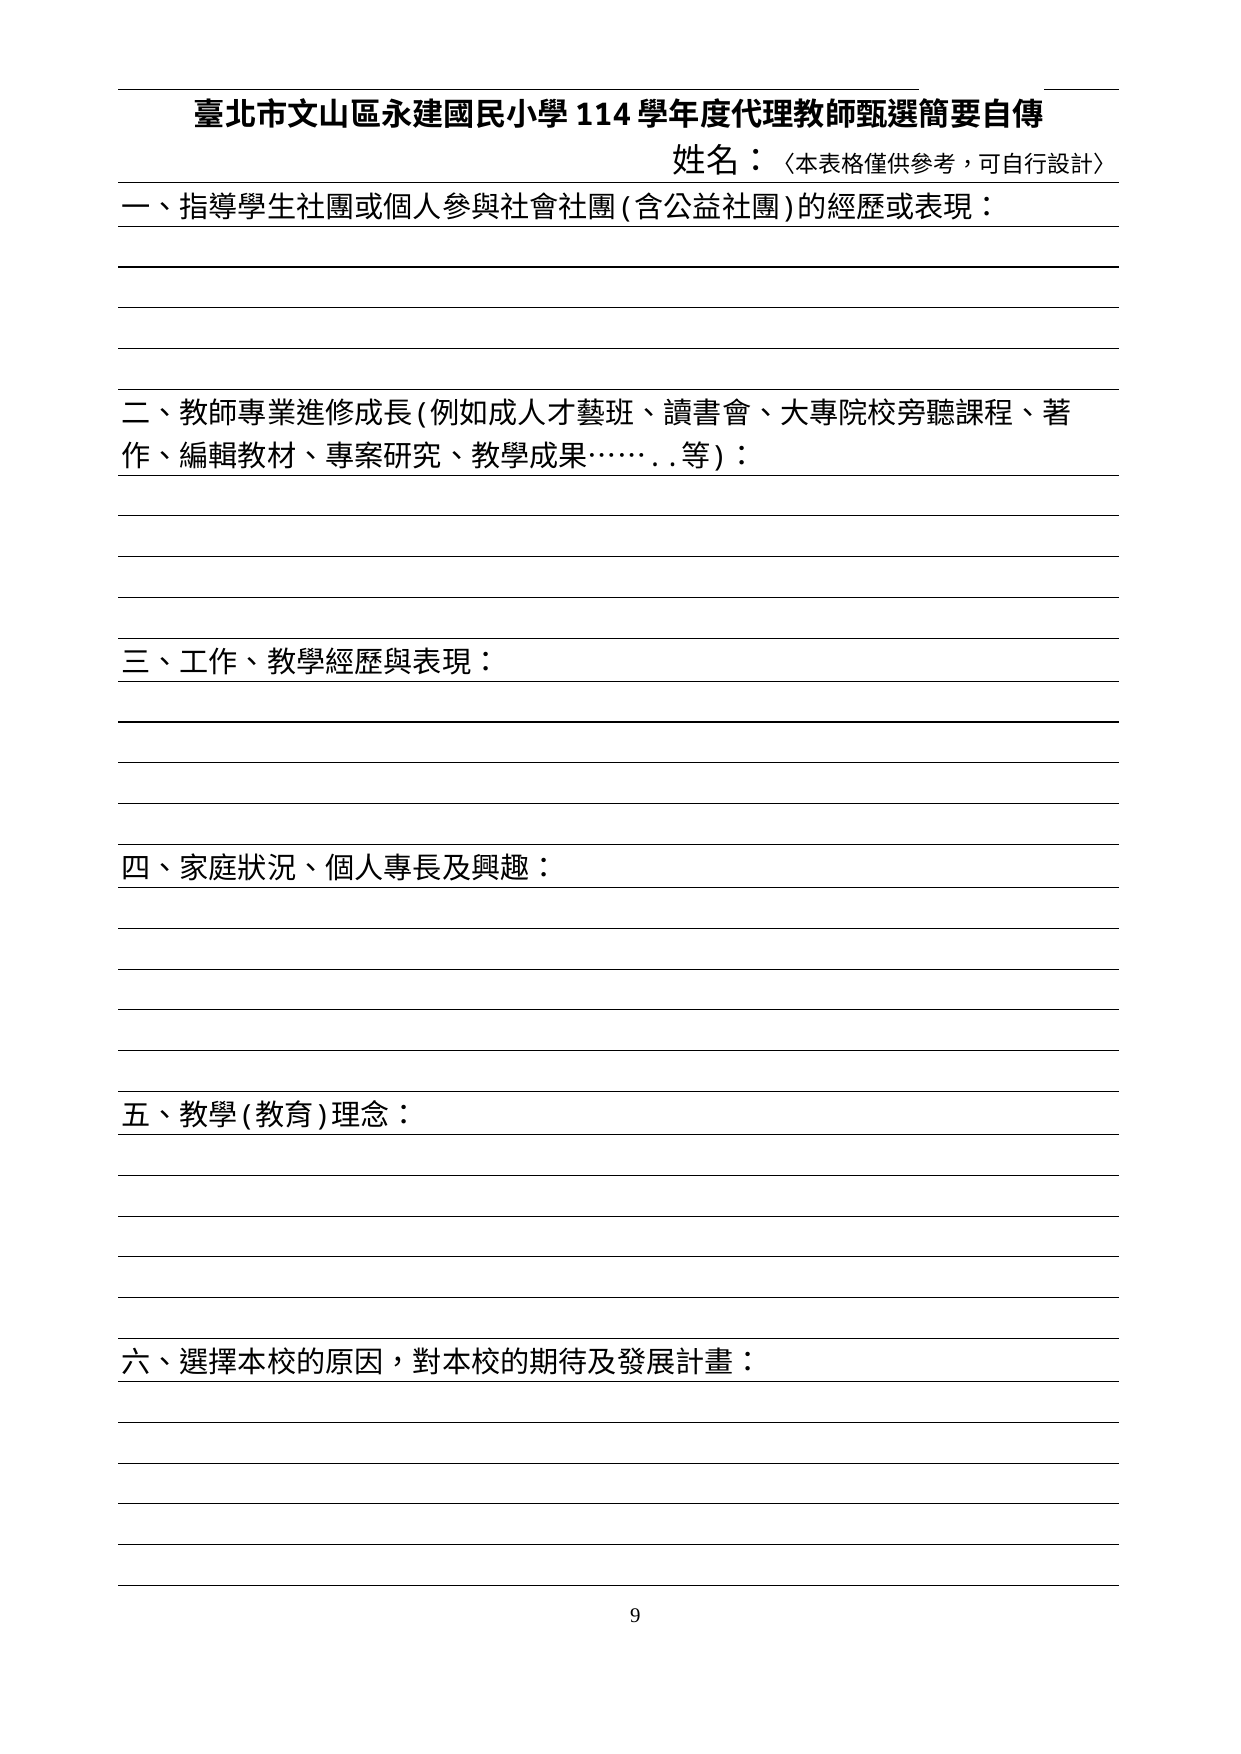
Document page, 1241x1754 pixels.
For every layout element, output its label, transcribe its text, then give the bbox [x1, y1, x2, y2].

table_cell [118, 1423, 1119, 1462]
table_cell [118, 1135, 1119, 1175]
table_cell [118, 557, 1119, 597]
table_cell [118, 349, 1119, 389]
table_cell [118, 970, 1119, 1009]
table_cell [118, 268, 1119, 307]
table_cell [118, 1176, 1119, 1216]
table_cell 四、家庭狀況、個人專長及興趣： [118, 845, 1119, 887]
table_cell [118, 1382, 1119, 1422]
table_cell [118, 1545, 1119, 1585]
table_cell 六、選擇本校的原因，對本校的期待及發展計畫： [118, 1339, 1119, 1381]
table_cell [118, 763, 1119, 803]
table_cell [118, 682, 1119, 721]
table_cell [118, 723, 1119, 762]
table_cell [118, 1298, 1119, 1338]
table_cell [118, 804, 1119, 844]
table_cell [118, 476, 1119, 515]
table_cell [118, 1464, 1119, 1503]
table_cell 三、工作、教學經歷與表現： [118, 639, 1119, 681]
table_cell 一、指導學生社團或個人參與社會社團(含公益社團)的經歷或表現： [118, 183, 1119, 226]
table_cell [118, 516, 1119, 556]
table_cell [118, 888, 1119, 928]
table_cell [118, 308, 1119, 348]
table_cell [118, 1051, 1119, 1091]
table_cell [118, 929, 1119, 968]
table_cell 二、教師專業進修成長(例如成人才藝班、讀書會、大專院校旁聽課程、著 作、編輯教材、專案研究、教學成果……..等)： [118, 390, 1119, 474]
table_cell [118, 1010, 1119, 1050]
table_cell [118, 1257, 1119, 1297]
table_cell [118, 227, 1119, 266]
table_cell [118, 1504, 1119, 1544]
table_cell [118, 598, 1119, 637]
table_cell [118, 1217, 1119, 1256]
table_header 臺北市文山區永建國民小學114學年度代理教師甄選簡要自傳 姓名：〈本表格僅供參考，可自行設計〉 [118, 90, 1119, 182]
table_cell 五、教學(教育)理念： [118, 1092, 1119, 1134]
